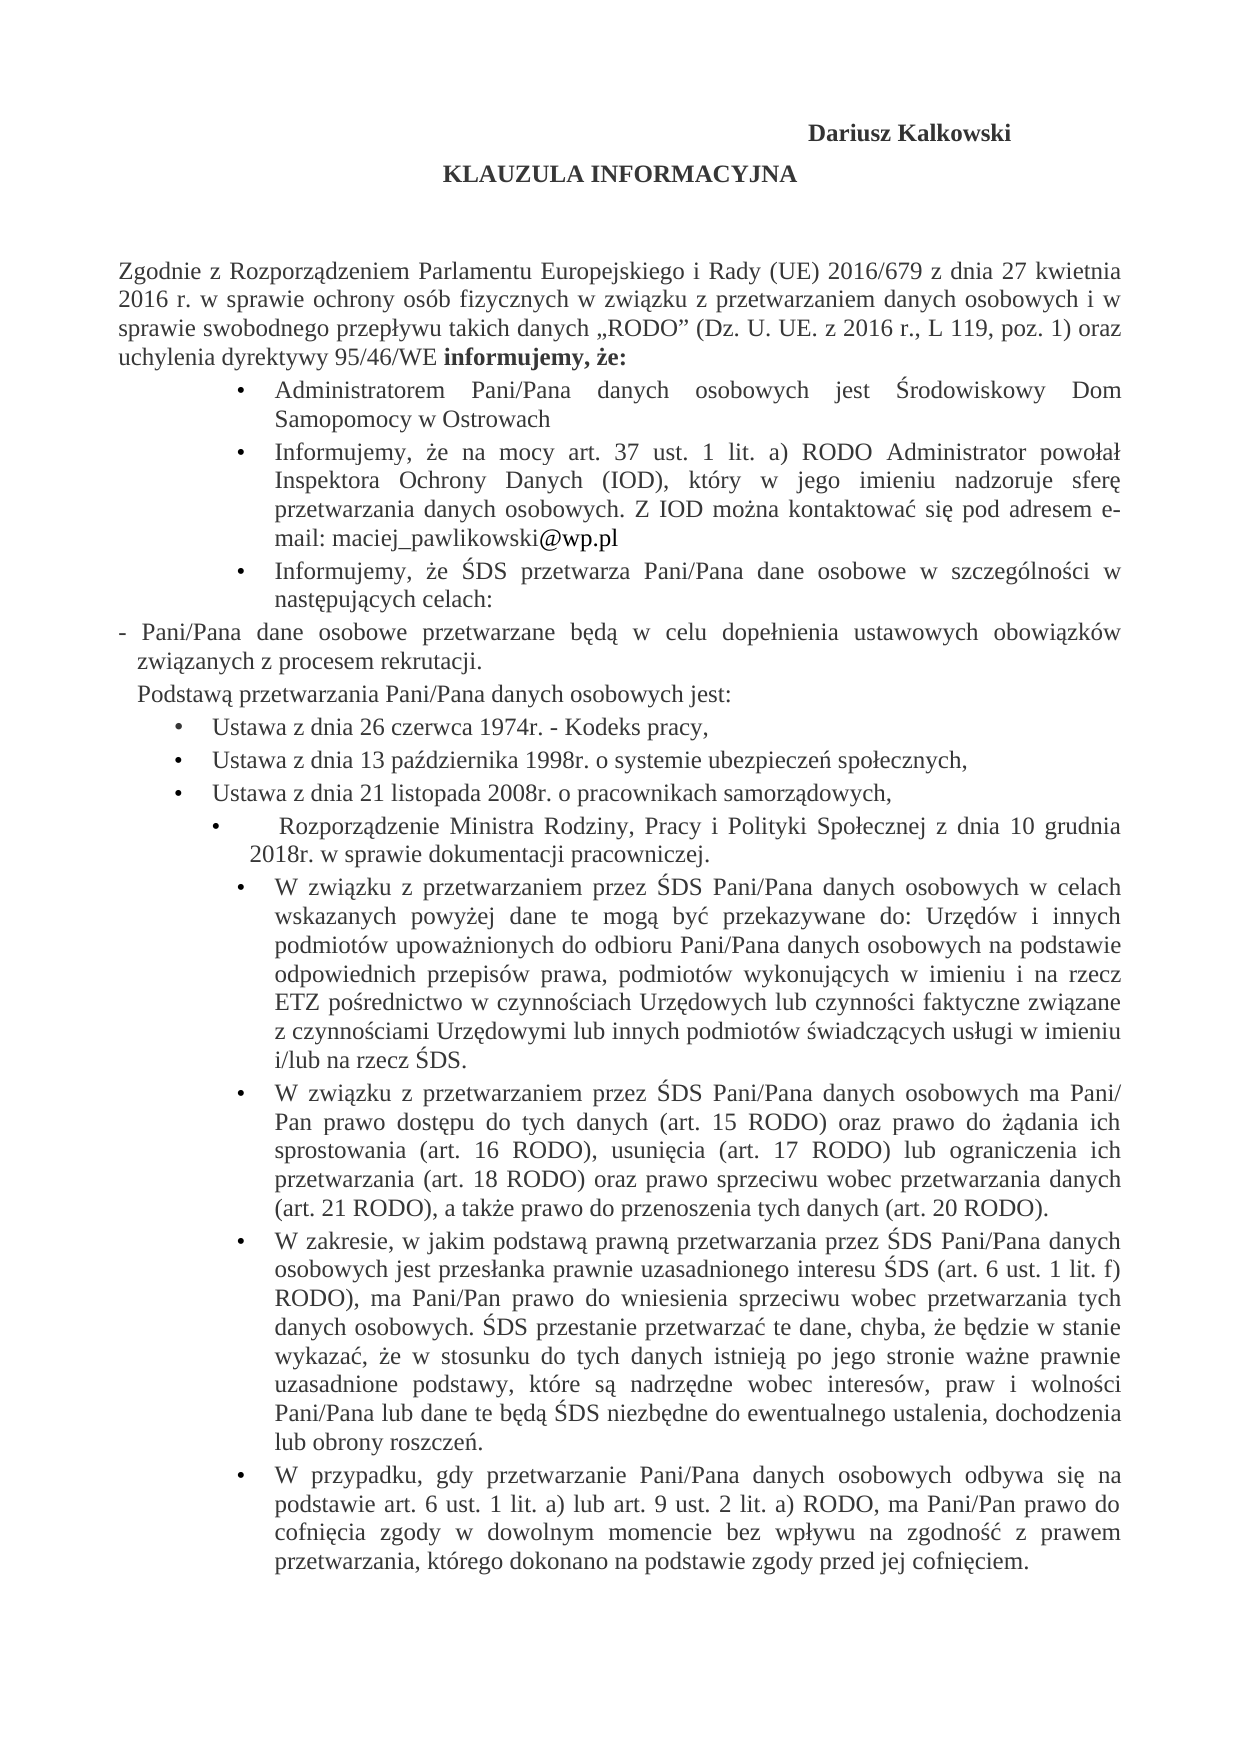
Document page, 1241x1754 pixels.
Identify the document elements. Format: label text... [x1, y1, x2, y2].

list Ustawa z dnia 26 czerwca 1974r. - Kodeks pracy, [174, 712, 1122, 741]
text Zgodnie z Rozporządzeniem Parlamentu Europejskiego i Rady (UE) 2016/679 z dnia 27 kwietnia 2016 r. w sprawie ochrony osób fizycznych w związku z przetwarzaniem danych osobowych i w sprawie swobodnego przepływu takich danych „RODO” (Dz. U. UE. z 2016 r., L 119, poz. 1) oraz uchylenia dyrektywy 95/46/WE informujemy, że: [118, 256, 1122, 371]
text Podstawą przetwarzania Pani/Pana danych osobowych jest: [137, 679, 1122, 708]
list W związku z przetwarzaniem przez ŚDS Pani/Pana danych osobowych ma Pani/ Pan prawo dostępu do tych danych (art. 15 RODO) oraz prawo do żądania ich sprostowania (art. 16 RODO), usunięcia (art. 17 RODO) lub ograniczenia ich przetwarzania (art. 18 RODO) oraz prawo sprzeciwu wobec przetwarzania danych (art. 21 RODO), a także prawo do przenoszenia tych danych (art. 20 RODO). [237, 1078, 1122, 1222]
list W związku z przetwarzaniem przez ŚDS Pani/Pana danych osobowych w celach wskazanych powyżej dane te mogą być przekazywane do: Urzędów i innych podmiotów upoważnionych do odbioru Pani/Pana danych osobowych na podstawie odpowiednich przepisów prawa, podmiotów wykonujących w imieniu i na rzecz ETZ pośrednictwo w czynnościach Urzędowych lub czynności faktyczne związane z czynnościami Urzędowymi lub innych podmiotów świadczących usługi w imieniu i/lub na rzecz ŚDS. [237, 872, 1122, 1074]
list W przypadku, gdy przetwarzanie Pani/Pana danych osobowych odbywa się na podstawie art. 6 ust. 1 lit. a) lub art. 9 ust. 2 lit. a) RODO, ma Pani/Pan prawo do cofnięcia zgody w dowolnym momencie bez wpływu na zgodność z prawem przetwarzania, którego dokonano na podstawie zgody przed jej cofnięciem. [237, 1460, 1122, 1575]
list W zakresie, w jakim podstawą prawną przetwarzania przez ŚDS Pani/Pana danych osobowych jest przesłanka prawnie uzasadnionego interesu ŚDS (art. 6 ust. 1 lit. f) RODO), ma Pani/Pan prawo do wniesienia sprzeciwu wobec przetwarzania tych danych osobowych. ŚDS przestanie przetwarzać te dane, chyba, że będzie w stanie wykazać, że w stosunku do tych danych istnieją po jego stronie ważne prawnie uzasadnione podstawy, które są nadrzędne wobec interesów, praw i wolności Pani/Pana lub dane te będą ŚDS niezbędne do ewentualnego ustalenia, dochodzenia lub obrony roszczeń. [237, 1226, 1122, 1456]
text - Pani/Pana dane osobowe przetwarzane będą w celu dopełnienia ustawowych obowiązków związanych z procesem rekrutacji. [118, 617, 1122, 675]
list Ustawa z dnia 13 października 1998r. o systemie ubezpieczeń społecznych, [174, 745, 1122, 774]
list Rozporządzenie Ministra Rodziny, Pracy i Polityki Społecznej z dnia 10 grudnia 2018r. w sprawie dokumentacji pracowniczej. [212, 811, 1122, 868]
list Informujemy, że ŚDS przetwarza Pani/Pana dane osobowe w szczególności w następujących celach: [237, 556, 1122, 613]
text KLAUZULA INFORMACYJNA [118, 159, 1122, 188]
text Dariusz Kalkowski [709, 118, 1122, 147]
list Informujemy, że na mocy art. 37 ust. 1 lit. a) RODO Administrator powołał Inspektora Ochrony Danych (IOD), który w jego imieniu nadzoruje sferę przetwarzania danych osobowych. Z IOD można kontaktować się pod adresem e-mail: maciej_pawlikowski@wp.pl [237, 437, 1122, 552]
list Administratorem Pani/Pana danych osobowych jest Środowiskowy Dom Samopomocy w Ostrowach [237, 375, 1122, 432]
list Ustawa z dnia 21 listopada 2008r. o pracownikach samorządowych, [174, 778, 1122, 807]
